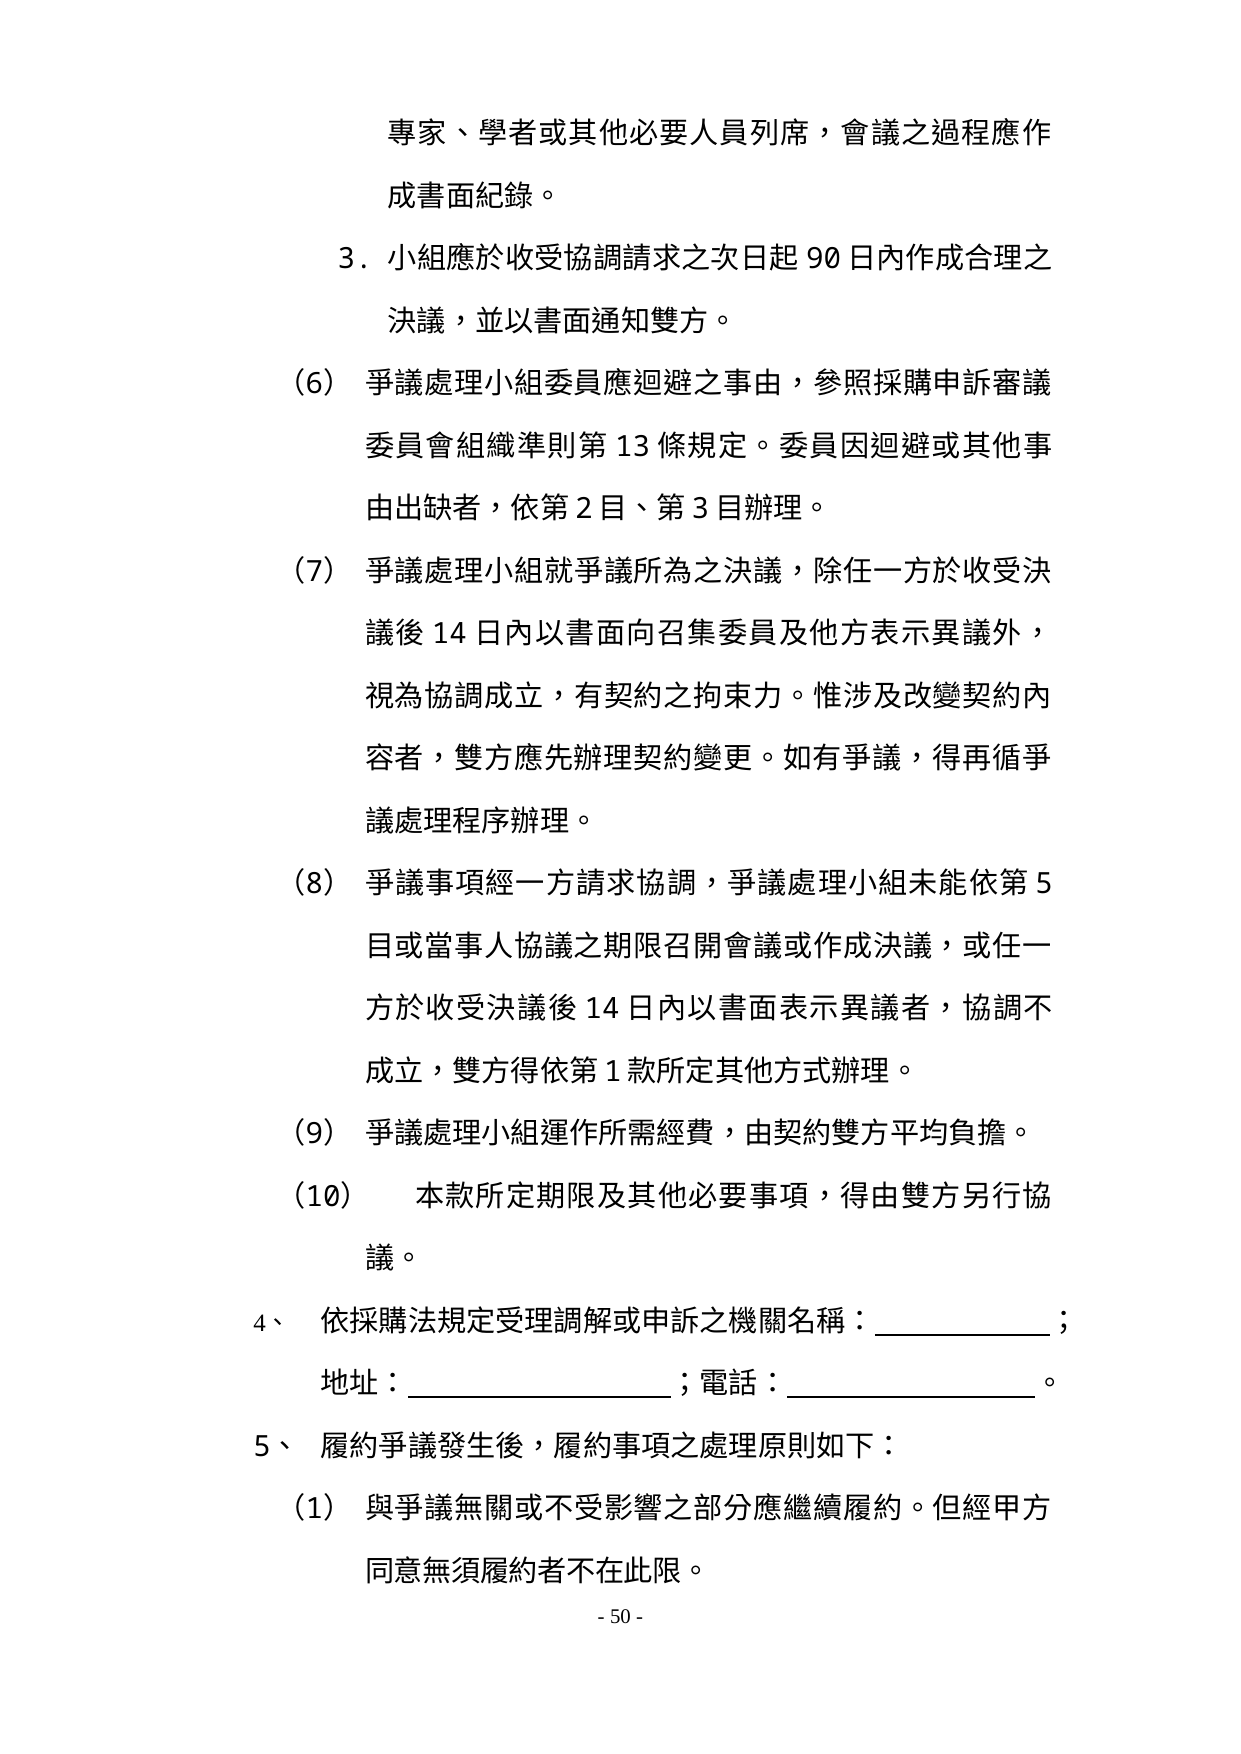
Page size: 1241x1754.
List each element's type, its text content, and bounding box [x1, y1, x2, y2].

list 本款所定期限及其他必要事項，得由雙方另行協議。 [276, 1152, 1053, 1277]
list 爭議處理小組就爭議所為之決議，除任一方於收受決議後14日內以書面向召集委員及他方表示異議外，視為協調成立，有契約之拘束力。惟涉及改變契約內容者，雙方應先辦理契約變更。如有爭議，得再循爭議處理程序辦理。 [276, 527, 1053, 839]
list 履約爭議發生後，履約事項之處理原則如下： [253, 1402, 1053, 1464]
list 爭議處理小組運作所需經費，由契約雙方平均負擔。 [276, 1089, 1053, 1152]
list 爭議事項經一方請求協調，爭議處理小組未能依第5目或當事人協議之期限召開會議或作成決議，或任一方於收受決議後14日內以書面表示異議者，協調不成立，雙方得依第1款所定其他方式辦理。 [276, 839, 1053, 1089]
list 爭議處理小組委員應迴避之事由，參照採購申訴審議委員會組織準則第13條規定。委員因迴避或其他事由出缺者，依第2目、第3目辦理。 [276, 339, 1053, 527]
text 地址： ；電話： 。 [320, 1339, 1053, 1402]
list 小組應於收受協調請求之次日起90日內作成合理之決議，並以書面通知雙方。 [337, 214, 1053, 339]
list 與爭議無關或不受影響之部分應繼續履約。但經甲方同意無須履約者不在此限。 [276, 1464, 1053, 1589]
list 依採購法規定受理調解或申訴之機關名稱： ； [253, 1277, 1053, 1339]
list 專家、學者或其他必要人員列席，會議之過程應作成書面紀錄。 [337, 89, 1053, 214]
